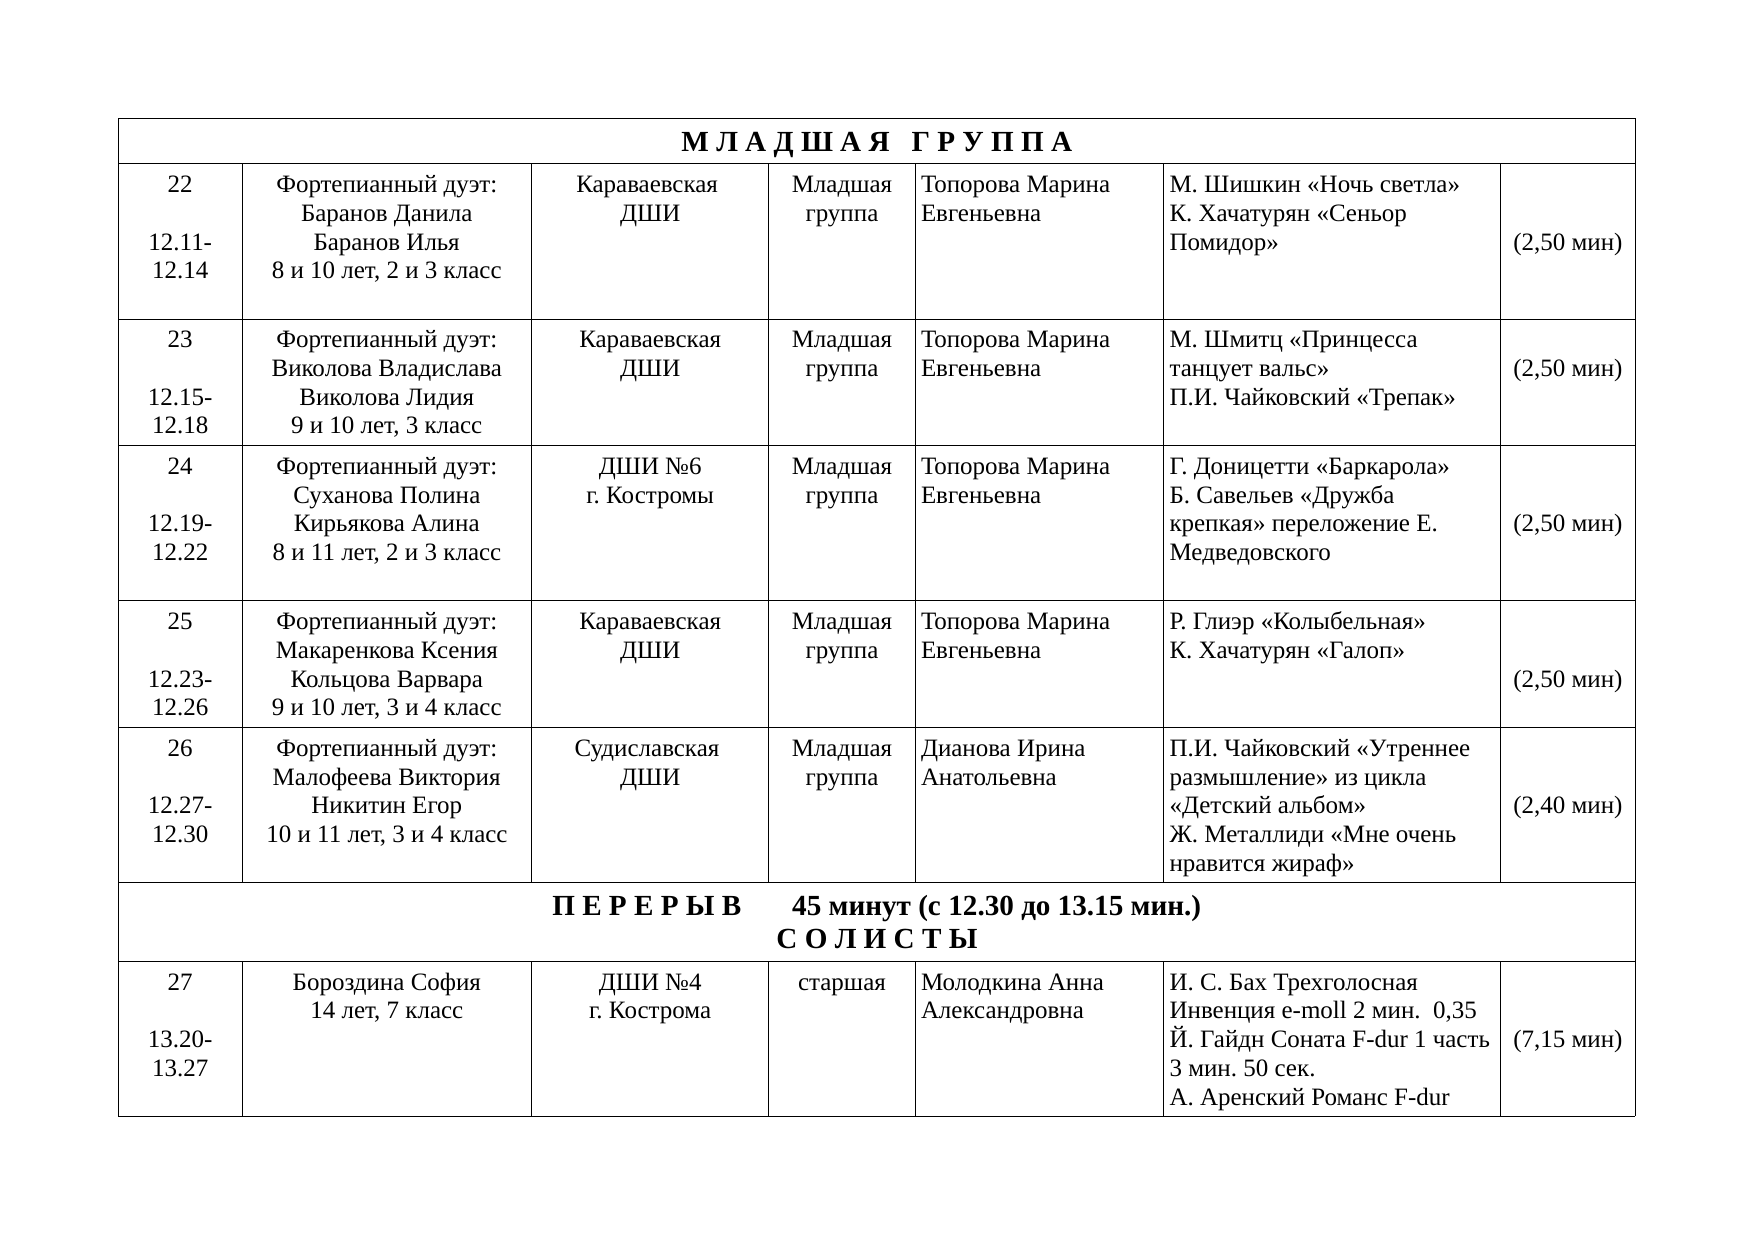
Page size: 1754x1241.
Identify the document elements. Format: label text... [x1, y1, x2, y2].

table_cell (2,40 мин) [1501, 728, 1635, 882]
table_cell Караваевская ДШИ [532, 601, 768, 727]
table_cell (2,50 мин) [1501, 446, 1635, 600]
table_cell Караваевская ДШИ [532, 164, 768, 318]
table_cell Топорова Марина Евгеньевна [916, 164, 1163, 318]
table_cell Молодкина Анна Александровна [916, 962, 1163, 1116]
table_cell Младшая группа [769, 320, 915, 445]
table_cell Младшая группа [769, 164, 915, 318]
table_cell (7,15 мин) [1501, 962, 1635, 1116]
table_cell ДШИ №6 г. Костромы [532, 446, 768, 600]
table_cell (2,50 мин) [1501, 320, 1635, 445]
table_cell П.И. Чайковский «Утреннее размышление» из цикла «Детский альбом» Ж. Металлиди «Мне очень нравится жираф» [1164, 728, 1500, 882]
table_cell Г. Доницетти «Баркарола» Б. Савельев «Дружба крепкая» переложение Е. Медведовского [1164, 446, 1500, 600]
table_cell 23 12.15-12.18 [119, 320, 242, 445]
table_cell Фортепианный дуэт: Виколова Владислава Виколова Лидия 9 и 10 лет, 3 класс [243, 320, 531, 445]
table_cell М. Шишкин «Ночь светла» К. Хачатурян «Сеньор Помидор» [1164, 164, 1500, 318]
table_cell 22 12.11-12.14 [119, 164, 242, 318]
table_cell Р. Глиэр «Колыбельная» К. Хачатурян «Галоп» [1164, 601, 1500, 727]
table_cell М. Шмитц «Принцесса танцует вальс» П.И. Чайковский «Трепак» [1164, 320, 1500, 445]
table_cell Бороздина София 14 лет, 7 класс [243, 962, 531, 1116]
table_cell И. С. Бах Трехголосная Инвенция e-moll 2 мин. 0,35 Й. Гайдн Соната F-dur 1 часть 3 мин. 50 сек. А. Аренский Романс F-dur [1164, 962, 1500, 1116]
table_cell М Л А Д Ш А Я Г Р У П П А [119, 119, 1635, 163]
table_cell Дианова Ирина Анатольевна [916, 728, 1163, 882]
table_cell Топорова Марина Евгеньевна [916, 446, 1163, 600]
table_cell 25 12.23-12.26 [119, 601, 242, 727]
table_cell (2,50 мин) [1501, 601, 1635, 727]
table_cell 24 12.19-12.22 [119, 446, 242, 600]
table_cell Фортепианный дуэт: Малофеева Виктория Никитин Егор 10 и 11 лет, 3 и 4 класс [243, 728, 531, 882]
table_cell Младшая группа [769, 601, 915, 727]
table_cell П Е Р Е Р Ы В 45 минут (с 12.30 до 13.15 мин.) С О Л И С Т Ы [119, 883, 1635, 961]
table_cell Младшая группа [769, 728, 915, 882]
table_cell 27 13.20-13.27 [119, 962, 242, 1116]
table_cell Судиславская ДШИ [532, 728, 768, 882]
table_cell (2,50 мин) [1501, 164, 1635, 318]
table_cell Фортепианный дуэт: Макаренкова Ксения Кольцова Варвара 9 и 10 лет, 3 и 4 класс [243, 601, 531, 727]
table_cell Топорова Марина Евгеньевна [916, 320, 1163, 445]
table_cell Младшая группа [769, 446, 915, 600]
table_cell 26 12.27-12.30 [119, 728, 242, 882]
table_cell Фортепианный дуэт: Суханова Полина Кирьякова Алина 8 и 11 лет, 2 и 3 класс [243, 446, 531, 600]
table_cell старшая [769, 962, 915, 1116]
table_cell ДШИ №4 г. Кострома [532, 962, 768, 1116]
table_cell Караваевская ДШИ [532, 320, 768, 445]
table_cell Фортепианный дуэт: Баранов Данила Баранов Илья 8 и 10 лет, 2 и 3 класс [243, 164, 531, 318]
table_cell Топорова Марина Евгеньевна [916, 601, 1163, 727]
